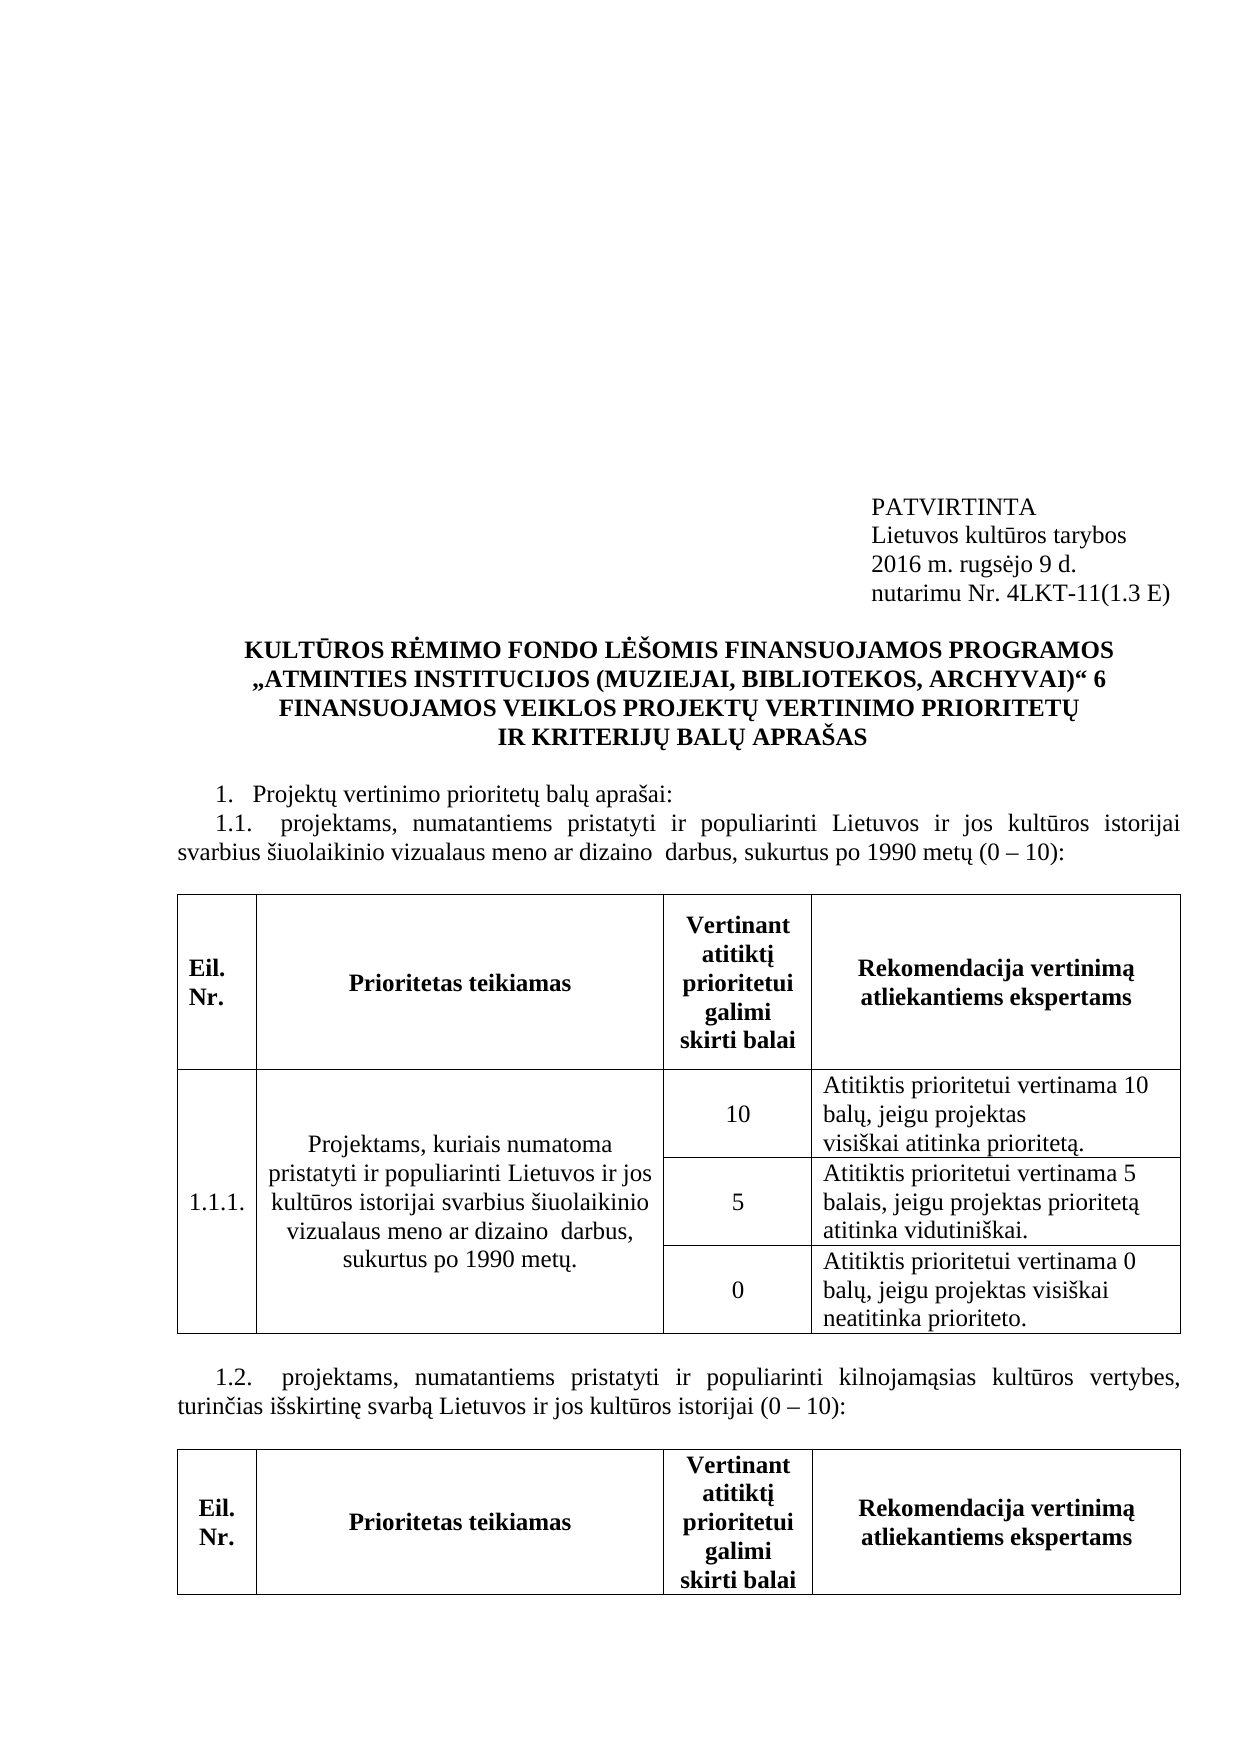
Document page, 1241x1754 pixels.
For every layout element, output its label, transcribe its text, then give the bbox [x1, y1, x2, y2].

text 1.1. projektams, numatantiems pristatyti ir populiarinti Lietuvos ir jos kultūros istorijai svarbius šiuolaikinio vizualaus meno ar dizaino darbus, sukurtus po 1990 metų (0 – 10): [177, 808, 1181, 866]
text 1.2. projektams, numatantiems pristatyti ir populiarinti kilnojamąsias kultūros vertybes, turinčias išskirtinę svarbą Lietuvos ir jos kultūros istorijai (0 – 10): [177, 1362, 1181, 1420]
table_header Prioritetas teikiamas [257, 895, 663, 1069]
text 2016 m. rugsėjo 9 d. [871, 549, 1181, 578]
table_header Eil. Nr. [178, 1450, 256, 1593]
table_cell Atitiktis prioritetui vertinama 10 balų, jeigu projektas visiškai atitinka prioritetą. [812, 1070, 1180, 1157]
text nutarimu Nr. 4LKT-11(1.3 E) [871, 578, 1181, 607]
table_header Vertinant atitiktį prioritetui galimi skirti balai [664, 895, 811, 1069]
text PATVIRTINTA [177, 492, 1181, 521]
text Lietuvos kultūros tarybos [177, 521, 1181, 549]
text 1. Projektų vertinimo prioritetų balų aprašai: [215, 779, 1181, 808]
table_cell 0 [664, 1246, 811, 1333]
table_header Prioritetas teikiamas [257, 1450, 663, 1593]
table_header Rekomendacija vertinimą atliekantiems ekspertams [812, 895, 1180, 1069]
table_cell 1.1.1. [178, 1070, 256, 1333]
table_header Rekomendacija vertinimą atliekantiems ekspertams [813, 1450, 1180, 1593]
table_cell Atitiktis prioritetui vertinama 0 balų, jeigu projektas visiškai neatitinka prioriteto. [812, 1246, 1180, 1333]
text KULTŪROS RĖMIMO FONDO LĖŠOMIS FINANSUOJAMOS PROGRAMOS „ATMINTIES INSTITUCIJOS (MUZIEJAI, BIBLIOTEKOS, ARCHYVAI)“ 6 FINANSUOJAMOS VEIKLOS PROJEKTŲ VERTINIMO PRIORITETŲ [177, 636, 1181, 722]
table_header Vertinant atitiktį prioritetui galimi skirti balai [664, 1450, 812, 1593]
table_cell Projektams, kuriais numatoma pristatyti ir populiarinti Lietuvos ir jos kultūros istorijai svarbius šiuolaikinio vizualaus meno ar dizaino darbus, sukurtus po 1990 metų. [257, 1070, 663, 1333]
table_header Eil. Nr. [178, 895, 256, 1069]
table_cell 10 [664, 1070, 811, 1157]
table_cell Atitiktis prioritetui vertinama 5 balais, jeigu projektas prioritetą atitinka vidutiniškai. [812, 1158, 1180, 1245]
table_cell 5 [664, 1158, 811, 1245]
text IR KRITERIJŲ BALŲ APRAŠAS [177, 722, 1181, 751]
